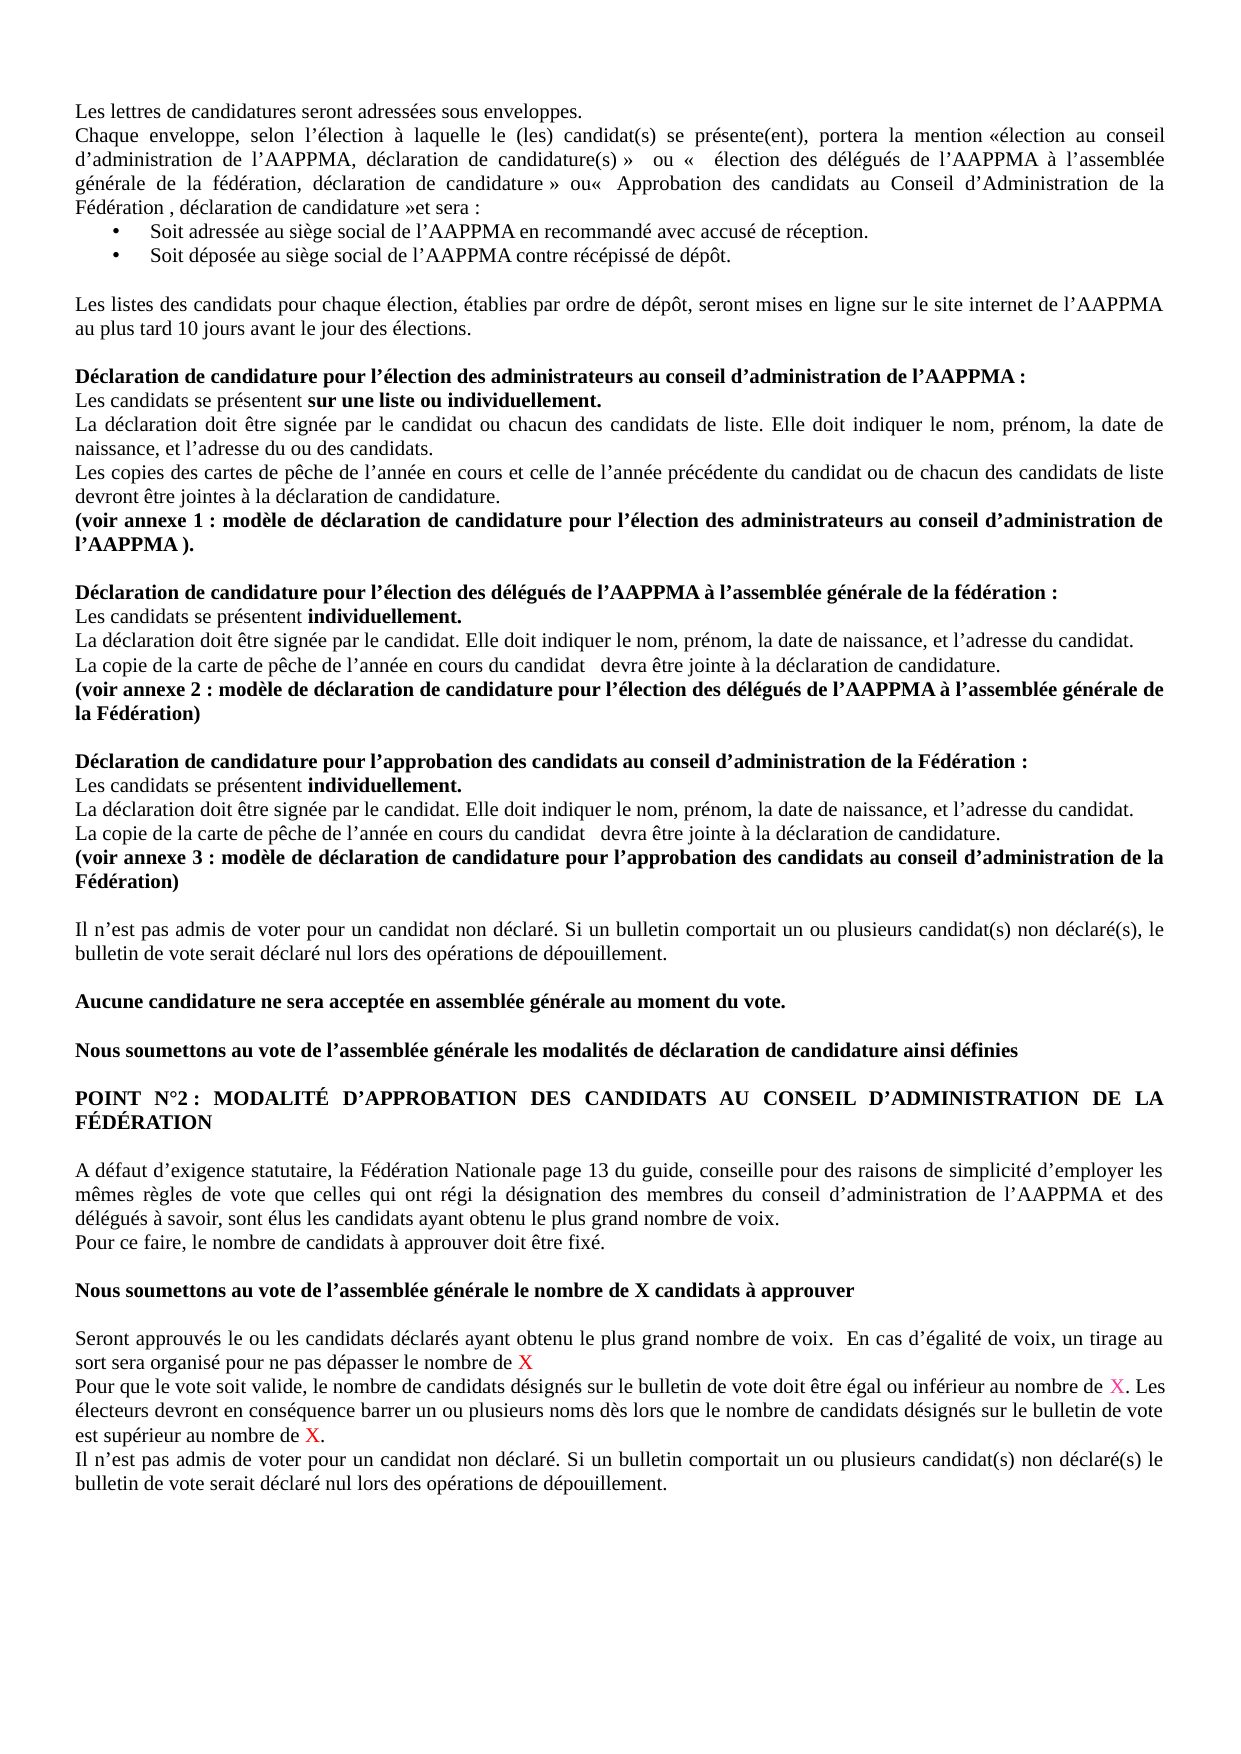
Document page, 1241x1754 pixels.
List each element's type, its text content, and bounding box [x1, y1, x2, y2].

text Pour que le vote soit valide, le nombre de candidats désignés sur le bulletin de vote doit être égal ou inférieur au nombre de X. Les électeurs devront en conséquence barrer un ou plusieurs noms dès lors que le nombre de candidats désignés sur le bulletin de vote est supérieur au nombre de X. [75, 1374, 1165, 1447]
text (voir annexe 1 : modèle de déclaration de candidature pour l’élection des administrateurs au conseil d’administration de l’AAPPMA ). [75, 508, 1165, 556]
text La déclaration doit être signée par le candidat. Elle doit indiquer le nom, prénom, la date de naissance, et l’adresse du candidat. [75, 797, 1165, 821]
text Déclaration de candidature pour l’élection des administrateurs au conseil d’administration de l’AAPPMA : [75, 364, 1165, 388]
text Nous soumettons au vote de l’assemblée générale les modalités de déclaration de candidature ainsi définies [75, 1037, 1165, 1062]
text La copie de la carte de pêche de l’année en cours du candidat devra être jointe à la déclaration de candidature. [75, 821, 1165, 845]
text La déclaration doit être signée par le candidat ou chacun des candidats de liste. Elle doit indiquer le nom, prénom, la date de naissance, et l’adresse du ou des candidats. [75, 412, 1165, 460]
text Chaque enveloppe, selon l’élection à laquelle le (les) candidat(s) se présente(ent), portera la mention «élection au conseil d’administration de l’AAPPMA, déclaration de candidature(s) » ou « élection des délégués de l’AAPPMA à l’assemblée générale de la fédération, déclaration de candidature » ou« Approbation des candidats au Conseil d’Administration de la Fédération , déclaration de candidature »et sera : [75, 123, 1165, 219]
text Les lettres de candidatures seront adressées sous enveloppes. [75, 99, 1165, 123]
text Les candidats se présentent sur une liste ou individuellement. [75, 388, 1165, 412]
text Nous soumettons au vote de l’assemblée générale le nombre de X candidats à approuver [75, 1278, 1165, 1302]
text Les listes des candidats pour chaque élection, établies par ordre de dépôt, seront mises en ligne sur le site internet de l’AAPPMA au plus tard 10 jours avant le jour des élections. [75, 292, 1165, 340]
text Les copies des cartes de pêche de l’année en cours et celle de l’année précédente du candidat ou de chacun des candidats de liste devront être jointes à la déclaration de candidature. [75, 460, 1165, 508]
text Seront approuvés le ou les candidats déclarés ayant obtenu le plus grand nombre de voix. En cas d’égalité de voix, un tirage au sort sera organisé pour ne pas dépasser le nombre de X [75, 1326, 1165, 1374]
list Soit déposée au siège social de l’AAPPMA contre récépissé de dépôt. [112, 243, 1165, 267]
text (voir annexe 2 : modèle de déclaration de candidature pour l’élection des délégués de l’AAPPMA à l’assemblée générale de la Fédération) [75, 677, 1165, 725]
text Il n’est pas admis de voter pour un candidat non déclaré. Si un bulletin comportait un ou plusieurs candidat(s) non déclaré(s) le bulletin de vote serait déclaré nul lors des opérations de dépouillement. [75, 1447, 1165, 1495]
text Déclaration de candidature pour l’approbation des candidats au conseil d’administration de la Fédération : [75, 749, 1165, 773]
text Les candidats se présentent individuellement. [75, 604, 1165, 628]
list Soit adressée au siège social de l’AAPPMA en recommandé avec accusé de réception. [112, 219, 1165, 243]
text Il n’est pas admis de voter pour un candidat non déclaré. Si un bulletin comportait un ou plusieurs candidat(s) non déclaré(s), le bulletin de vote serait déclaré nul lors des opérations de dépouillement. [75, 917, 1165, 965]
text POINT N°2 : MODALITÉ D’APPROBATION DES CANDIDATS AU CONSEIL D’ADMINISTRATION DE LA FÉDÉRATION [75, 1086, 1165, 1134]
text A défaut d’exigence statutaire, la Fédération Nationale page 13 du guide, conseille pour des raisons de simplicité d’employer les mêmes règles de vote que celles qui ont régi la désignation des membres du conseil d’administration de l’AAPPMA et des délégués à savoir, sont élus les candidats ayant obtenu le plus grand nombre de voix. [75, 1158, 1165, 1230]
text Déclaration de candidature pour l’élection des délégués de l’AAPPMA à l’assemblée générale de la fédération : [75, 580, 1165, 604]
text La déclaration doit être signée par le candidat. Elle doit indiquer le nom, prénom, la date de naissance, et l’adresse du candidat. [75, 628, 1165, 652]
text Pour ce faire, le nombre de candidats à approuver doit être fixé. [75, 1230, 1165, 1254]
text Les candidats se présentent individuellement. [75, 773, 1165, 797]
text La copie de la carte de pêche de l’année en cours du candidat devra être jointe à la déclaration de candidature. [75, 652, 1165, 677]
text (voir annexe 3 : modèle de déclaration de candidature pour l’approbation des candidats au conseil d’administration de la Fédération) [75, 845, 1165, 893]
text Aucune candidature ne sera acceptée en assemblée générale au moment du vote. [75, 989, 1165, 1013]
